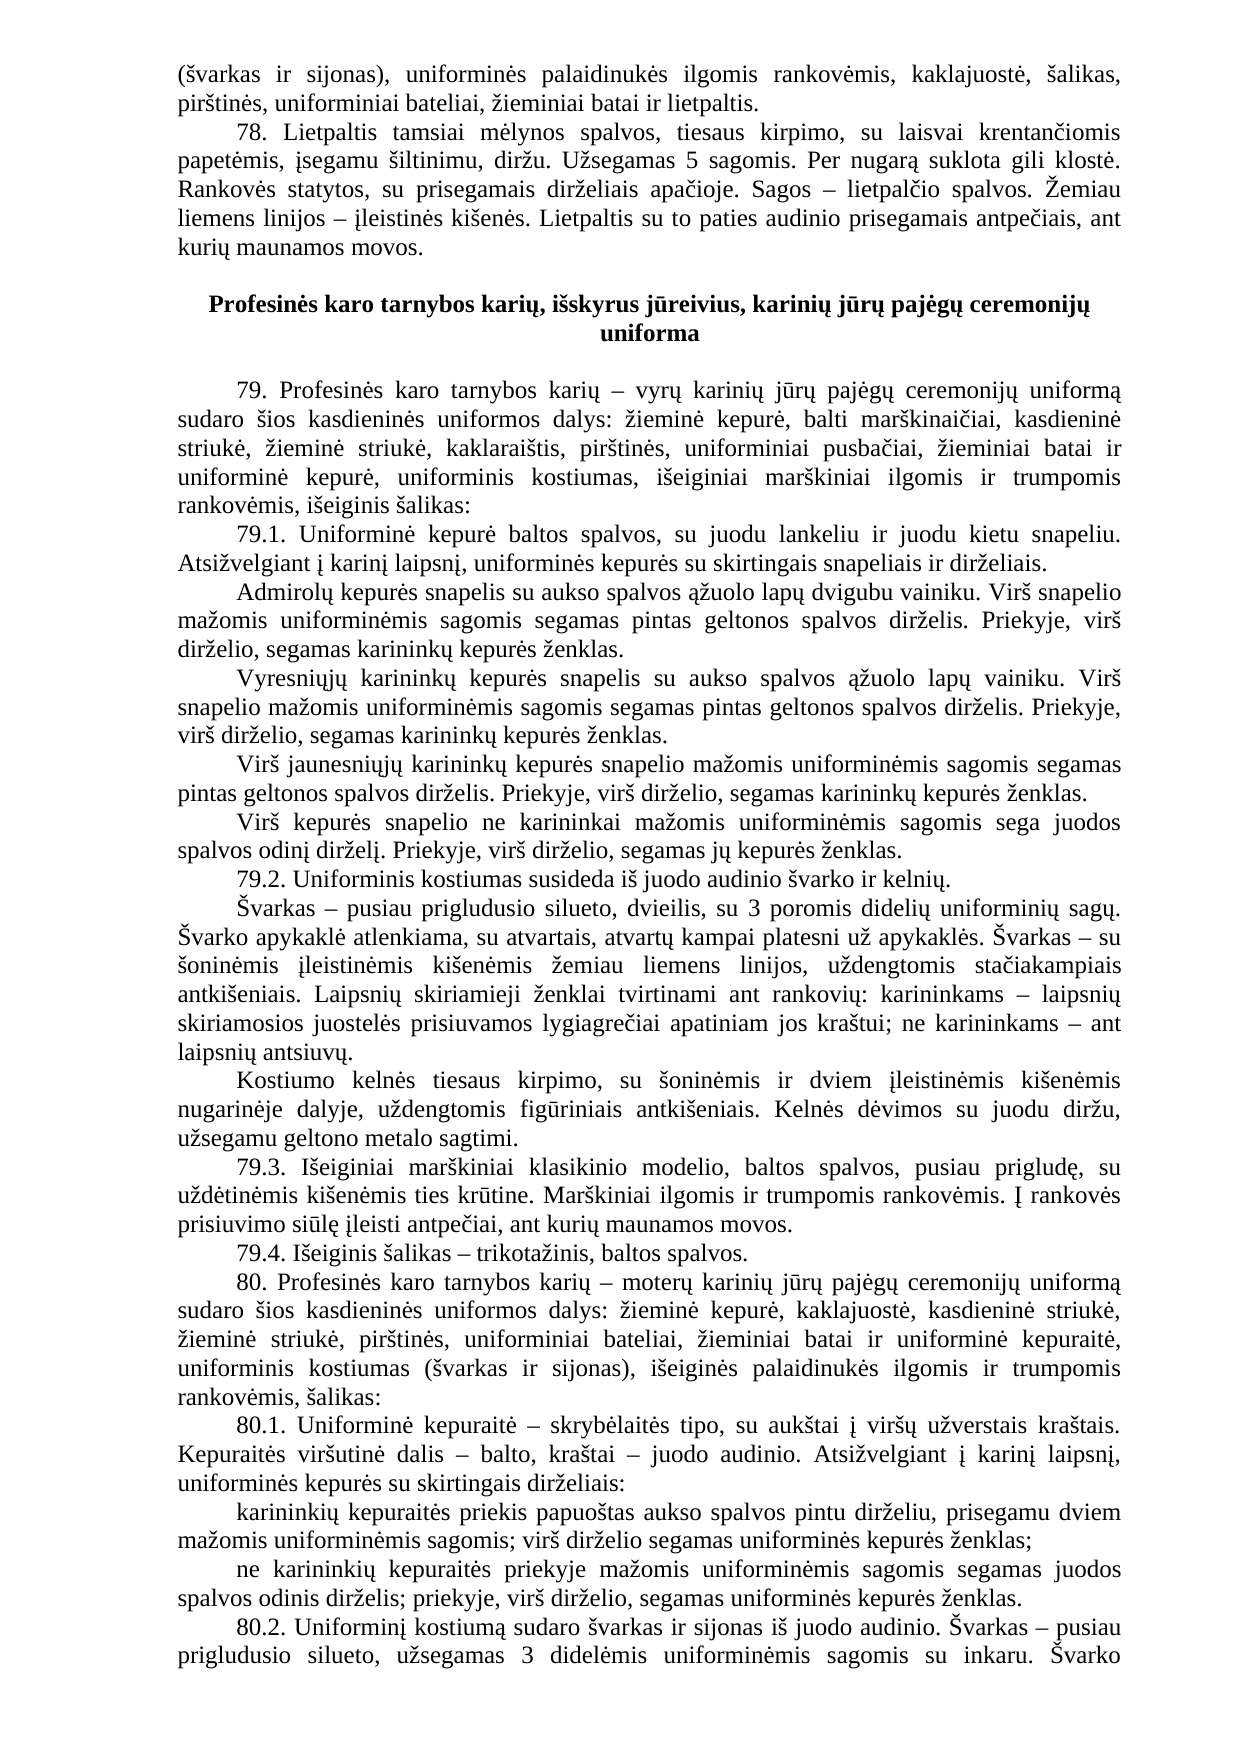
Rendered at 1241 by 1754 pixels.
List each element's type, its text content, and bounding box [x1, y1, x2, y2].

text Virš jaunesniųjų karininkų kepurės snapelio mažomis uniforminėmis sagomis segamas pintas geltonos spalvos dirželis. Priekyje, virš dirželio, segamas karininkų kepurės ženklas. [177, 749, 1122, 807]
text 80.1. Uniforminė kepuraitė – skrybėlaitės tipo, su aukštai į viršų užverstais kraštais. Kepuraitės viršutinė dalis – balto, kraštai – juodo audinio. Atsižvelgiant į karinį laipsnį, uniforminės kepurės su skirtingais dirželiais: [177, 1410, 1122, 1497]
text 79.2. Uniforminis kostiumas susideda iš juodo audinio švarko ir kelnių. [177, 864, 1122, 893]
text Vyresniųjų karininkų kepurės snapelis su aukso spalvos ąžuolo lapų vainiku. Virš snapelio mažomis uniforminėmis sagomis segamas pintas geltonos spalvos dirželis. Priekyje, virš dirželio, segamas karininkų kepurės ženklas. [177, 663, 1122, 749]
text 79.4. Išeiginis šalikas – trikotažinis, baltos spalvos. [177, 1238, 1122, 1267]
text 79. Profesinės karo tarnybos karių – vyrų karinių jūrų pajėgų ceremonijų uniformą sudaro šios kasdieninės uniformos dalys: žieminė kepurė, balti marškinaičiai, kasdieninė striukė, žieminė striukė, kaklaraištis, pirštinės, uniforminiai pusbačiai, žieminiai batai ir uniforminė kepurė, uniforminis kostiumas, išeiginiai marškiniai ilgomis ir trumpomis rankovėmis, išeiginis šalikas: [177, 375, 1122, 519]
text 79.3. Išeiginiai marškiniai klasikinio modelio, baltos spalvos, pusiau prigludę, su uždėtinėmis kišenėmis ties krūtine. Marškiniai ilgomis ir trumpomis rankovėmis. Į rankovės prisiuvimo siūlę įleisti antpečiai, ant kurių maunamos movos. [177, 1152, 1122, 1238]
text Profesinės karo tarnybos karių, išskyrus jūreivius, karinių jūrų pajėgų ceremonijų uniforma [177, 289, 1122, 347]
text Kostiumo kelnės tiesaus kirpimo, su šoninėmis ir dviem įleistinėmis kišenėmis nugarinėje dalyje, uždengtomis figūriniais antkišeniais. Kelnės dėvimos su juodu diržu, užsegamu geltono metalo sagtimi. [177, 1065, 1122, 1152]
text Admirolų kepurės snapelis su aukso spalvos ąžuolo lapų dvigubu vainiku. Virš snapelio mažomis uniforminėmis sagomis segamas pintas geltonos spalvos dirželis. Priekyje, virš dirželio, segamas karininkų kepurės ženklas. [177, 577, 1122, 663]
text 80.2. Uniforminį kostiumą sudaro švarkas ir sijonas iš juodo audinio. Švarkas – pusiau prigludusio silueto, užsegamas 3 didelėmis uniforminėmis sagomis su inkaru. Švarko [177, 1612, 1122, 1669]
text ne karininkių kepuraitės priekyje mažomis uniforminėmis sagomis segamas juodos spalvos odinis dirželis; priekyje, virš dirželio, segamas uniforminės kepurės ženklas. [177, 1554, 1122, 1612]
text Švarkas – pusiau prigludusio silueto, dvieilis, su 3 poromis didelių uniforminių sagų. Švarko apykaklė atlenkiama, su atvartais, atvartų kampai platesni už apykaklės. Švarkas – su šoninėmis įleistinėmis kišenėmis žemiau liemens linijos, uždengtomis stačiakampiais antkišeniais. Laipsnių skiriamieji ženklai tvirtinami ant rankovių: karininkams – laipsnių skiriamosios juostelės prisiuvamos lygiagrečiai apatiniam jos kraštui; ne karininkams – ant laipsnių antsiuvų. [177, 893, 1122, 1065]
text (švarkas ir sijonas), uniforminės palaidinukės ilgomis rankovėmis, kaklajuostė, šalikas, pirštinės, uniforminiai bateliai, žieminiai batai ir lietpaltis. [177, 59, 1122, 117]
text 79.1. Uniforminė kepurė baltos spalvos, su juodu lankeliu ir juodu kietu snapeliu. Atsižvelgiant į karinį laipsnį, uniforminės kepurės su skirtingais snapeliais ir dirželiais. [177, 519, 1122, 577]
text 80. Profesinės karo tarnybos karių – moterų karinių jūrų pajėgų ceremonijų uniformą sudaro šios kasdieninės uniformos dalys: žieminė kepurė, kaklajuostė, kasdieninė striukė, žieminė striukė, pirštinės, uniforminiai bateliai, žieminiai batai ir uniforminė kepuraitė, uniforminis kostiumas (švarkas ir sijonas), išeiginės palaidinukės ilgomis ir trumpomis rankovėmis, šalikas: [177, 1267, 1122, 1410]
text karininkių kepuraitės priekis papuoštas aukso spalvos pintu dirželiu, prisegamu dviem mažomis uniforminėmis sagomis; virš dirželio segamas uniforminės kepurės ženklas; [177, 1497, 1122, 1554]
text Virš kepurės snapelio ne karininkai mažomis uniforminėmis sagomis sega juodos spalvos odinį dirželį. Priekyje, virš dirželio, segamas jų kepurės ženklas. [177, 807, 1122, 864]
text 78. Lietpaltis tamsiai mėlynos spalvos, tiesaus kirpimo, su laisvai krentančiomis papetėmis, įsegamu šiltinimu, diržu. Užsegamas 5 sagomis. Per nugarą suklota gili klostė. Rankovės statytos, su prisegamais dirželiais apačioje. Sagos – lietpalčio spalvos. Žemiau liemens linijos – įleistinės kišenės. Lietpaltis su to paties audinio prisegamais antpečiais, ant kurių maunamos movos. [177, 117, 1122, 260]
